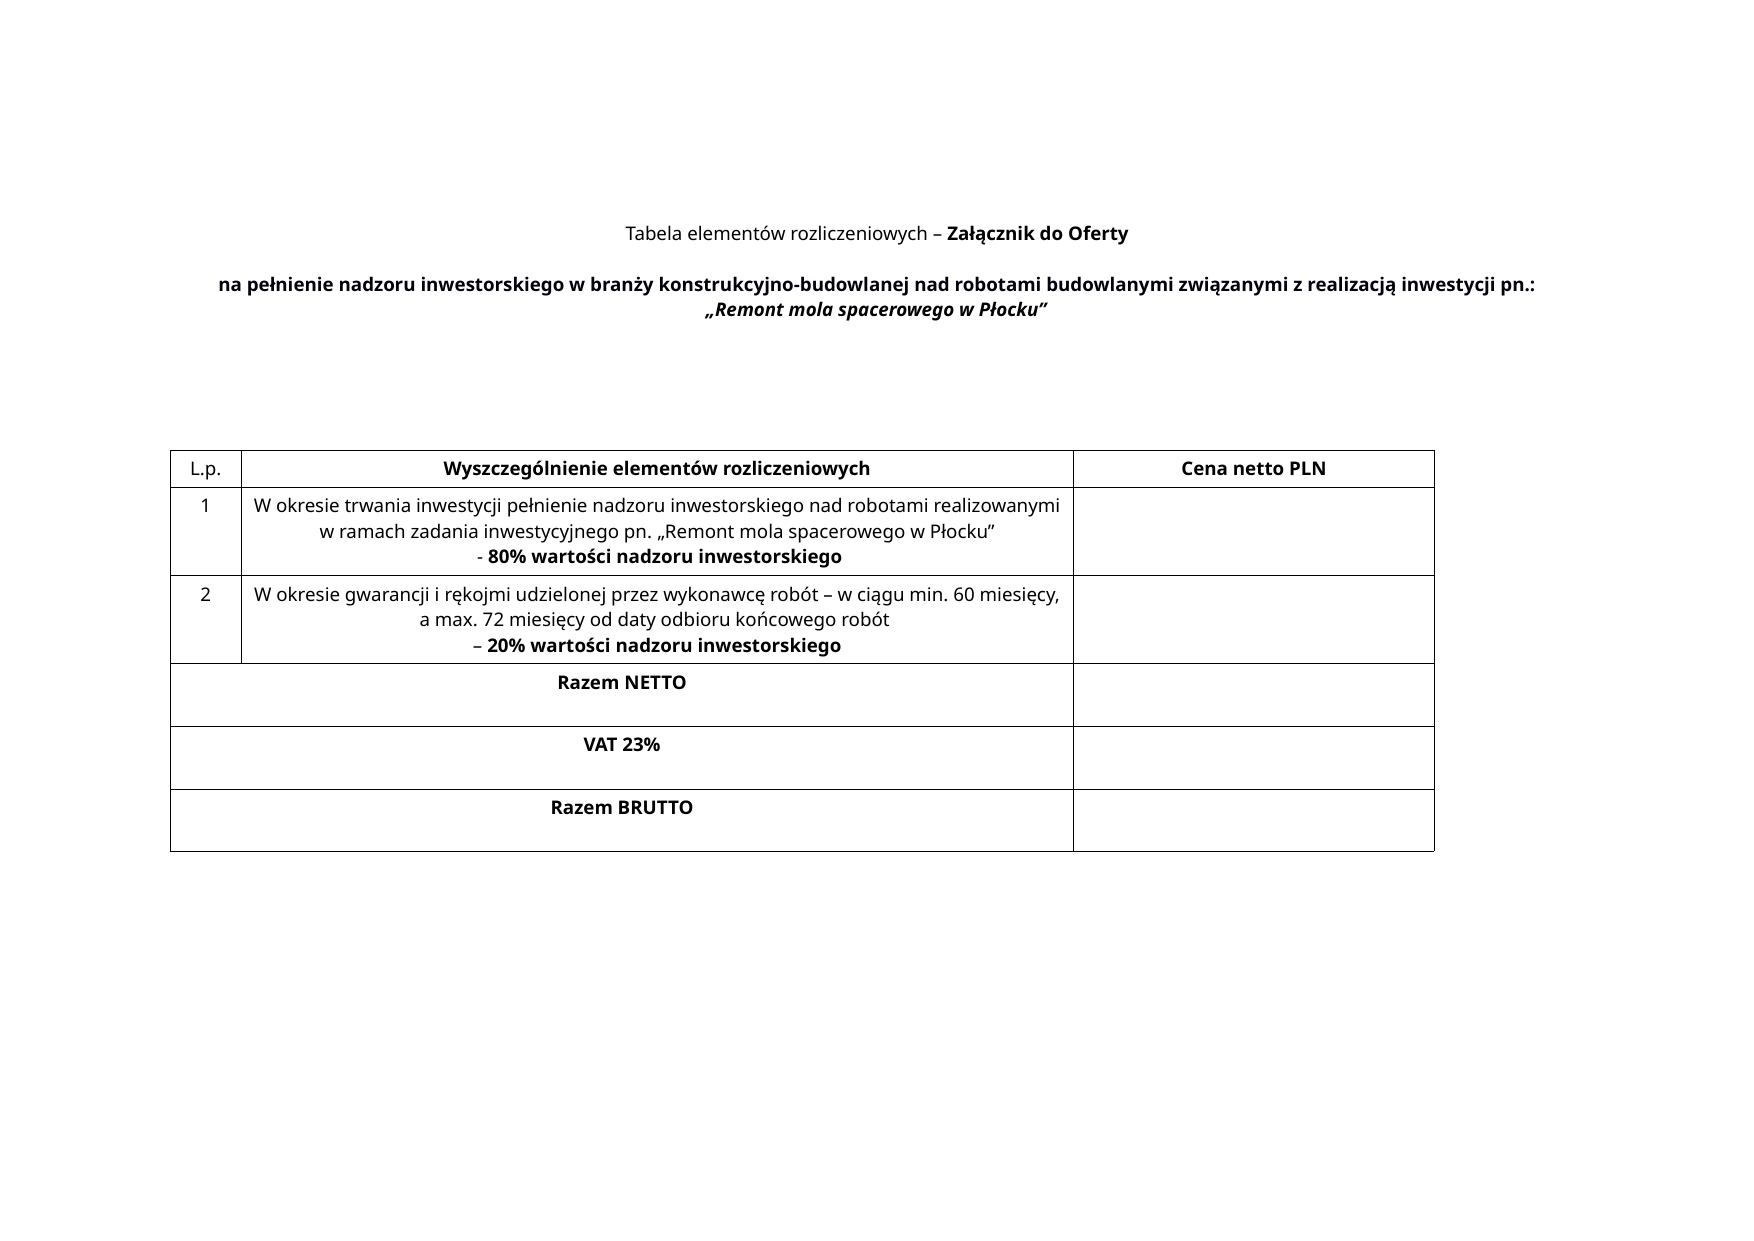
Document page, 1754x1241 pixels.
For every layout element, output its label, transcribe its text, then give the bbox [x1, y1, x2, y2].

table_cell [1074, 727, 1434, 788]
table_cell 1 [171, 488, 241, 575]
table_header Cena netto PLN [1074, 451, 1434, 487]
table_cell VAT 23% [171, 727, 1073, 788]
text „Remont mola spacerowego w Płocku” [118, 297, 1636, 322]
table_header Wyszczególnienie elementów rozliczeniowych [242, 451, 1073, 487]
table_cell [1074, 576, 1434, 663]
table_cell [1074, 488, 1434, 575]
table_cell [1074, 664, 1434, 726]
table_cell Razem NETTO [171, 664, 1073, 726]
text Tabela elementów rozliczeniowych – Załącznik do Oferty [118, 220, 1636, 246]
text na pełnienie nadzoru inwestorskiego w branży konstrukcyjno-budowlanej nad robotami budowlanymi związanymi z realizacją inwestycji pn.: [118, 271, 1636, 297]
table_cell 2 [171, 576, 241, 663]
table_cell W okresie trwania inwestycji pełnienie nadzoru inwestorskiego nad robotami realizowanymi w ramach zadania inwestycyjnego pn. „Remont mola spacerowego w Płocku” - 80% wartości nadzoru inwestorskiego [242, 488, 1073, 575]
table_header L.p. [171, 451, 241, 487]
table_cell [1074, 790, 1434, 851]
table_cell Razem BRUTTO [171, 790, 1073, 851]
table_cell W okresie gwarancji i rękojmi udzielonej przez wykonawcę robót – w ciągu min. 60 miesięcy, a max. 72 miesięcy od daty odbioru końcowego robót – 20% wartości nadzoru inwestorskiego [242, 576, 1073, 663]
